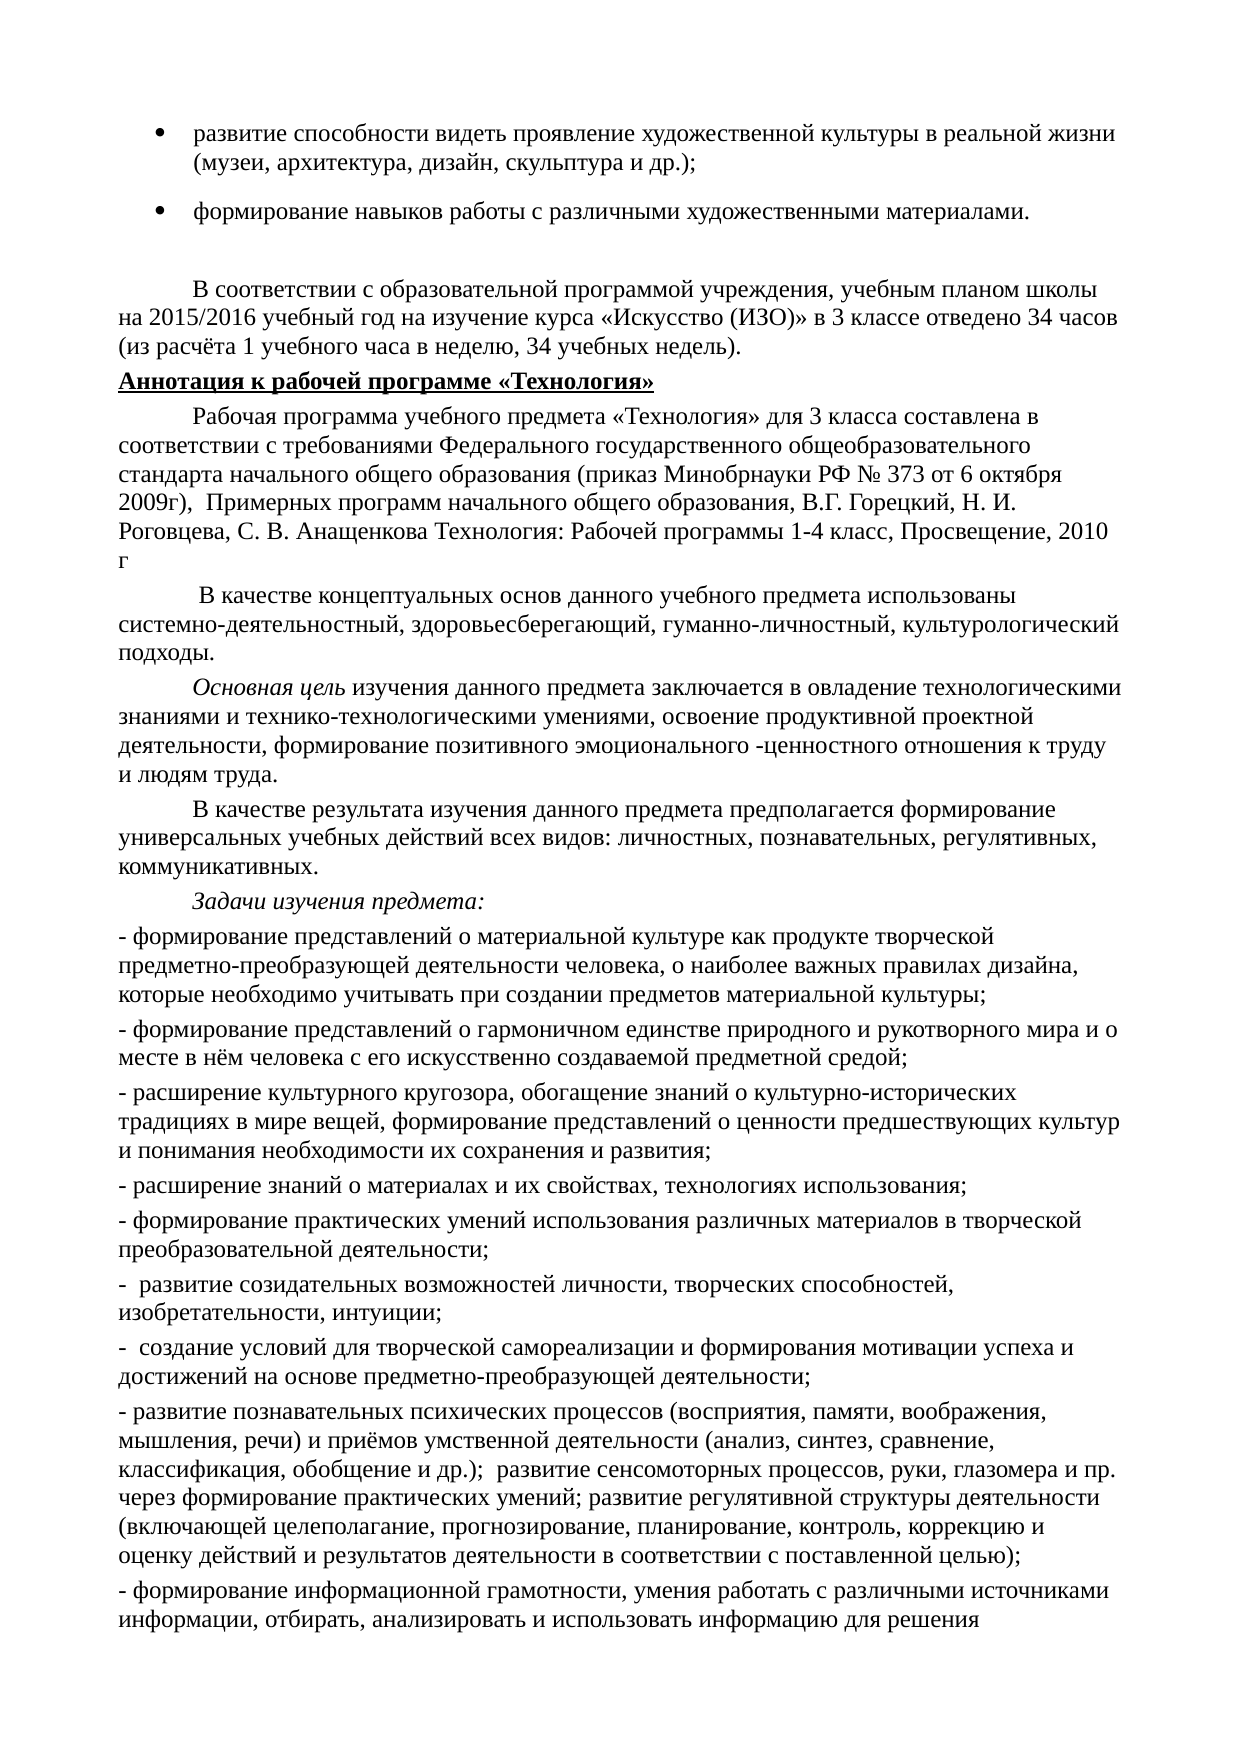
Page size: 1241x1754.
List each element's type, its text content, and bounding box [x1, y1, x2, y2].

list развитие способности видеть проявление художественной культуры в реальной жизни (музеи, архитектура, дизайн, скульптура и др.); [156, 118, 1122, 176]
text Рабочая программа учебного предмета «Технология» для 3 класса составлена в соответствии с требованиями Федерального государственного общеобразовательного стандарта начального общего образования (приказ Минобрнауки РФ № 373 от 6 октября 2009г), Примерных программ начального общего образования, В.Г. Горецкий, Н. И. Роговцева, С. В. Анащенкова Технология: Рабочей программы 1-4 класс, Просвещение, 2010 г [118, 401, 1122, 574]
text - развитие познавательных психических процессов (восприятия, памяти, воображения, мышления, речи) и приёмов умственной деятельности (анализ, синтез, сравнение, классификация, обобщение и др.); развитие сенсомоторных процессов, руки, глазомера и пр. через формирование практических умений; развитие регулятивной структуры деятельности (включающей целеполагание, прогнозирование, планирование, контроль, коррекцию и оценку действий и результатов деятельности в соответствии с поставленной целью); [118, 1396, 1122, 1569]
text Основная цель изучения данного предмета заключается в овладение технологическими знаниями и технико-технологическими умениями, освоение продуктивной проектной деятельности, формирование позитивного эмоционального -ценностного отношения к труду и людям труда. [118, 672, 1122, 787]
list формирование навыков работы с различными художественными материалами. [156, 196, 1122, 225]
text Задачи изучения предмета: [118, 886, 1122, 915]
text - формирование информационной грамотности, умения работать с различными источниками информации, отбирать, анализировать и использовать информацию для решения [118, 1575, 1122, 1632]
text В качестве концептуальных основ данного учебного предмета использованы системно-деятельностный, здоровьесберегающий, гуманно-личностный, культурологический подходы. [118, 580, 1122, 666]
text - расширение культурного кругозора, обогащение знаний о культурно-исторических традициях в мире вещей, формирование представлений о ценности предшествующих культур и понимания необходимости их сохранения и развития; [118, 1077, 1122, 1164]
text - создание условий для творческой самореализации и формирования мотивации успеха и достижений на основе предметно-преобразующей деятельности; [118, 1332, 1122, 1390]
text - формирование представлений о гармоничном единстве природного и рукотворного мира и о месте в нём человека с его искусственно создаваемой предметной средой; [118, 1014, 1122, 1071]
text В соответствии с образовательной программой учреждения, учебным планом школы на 2015/2016 учебный год на изучение курса «Искусство (ИЗО)» в 3 классе отведено 34 часов (из расчёта 1 учебного часа в неделю, 34 учебных недель). [118, 274, 1122, 360]
text - расширение знаний о материалах и их свойствах, технологиях использования; [118, 1170, 1122, 1199]
text В качестве результата изучения данного предмета предполагается формирование универсальных учебных действий всех видов: личностных, познавательных, регулятивных, коммуникативных. [118, 794, 1122, 880]
text - развитие созидательных возможностей личности, творческих способностей, изобретательности, интуиции; [118, 1269, 1122, 1326]
text - формирование представлений о материальной культуре как продукте творческой предметно-преобразующей деятельности человека, о наиболее важных правилах дизайна, которые необходимо учитывать при создании предметов материальной культуры; [118, 921, 1122, 1007]
text Аннотация к рабочей программе «Технология» [118, 366, 1122, 395]
text - формирование практических умений использования различных материалов в творческой преобразовательной деятельности; [118, 1205, 1122, 1262]
